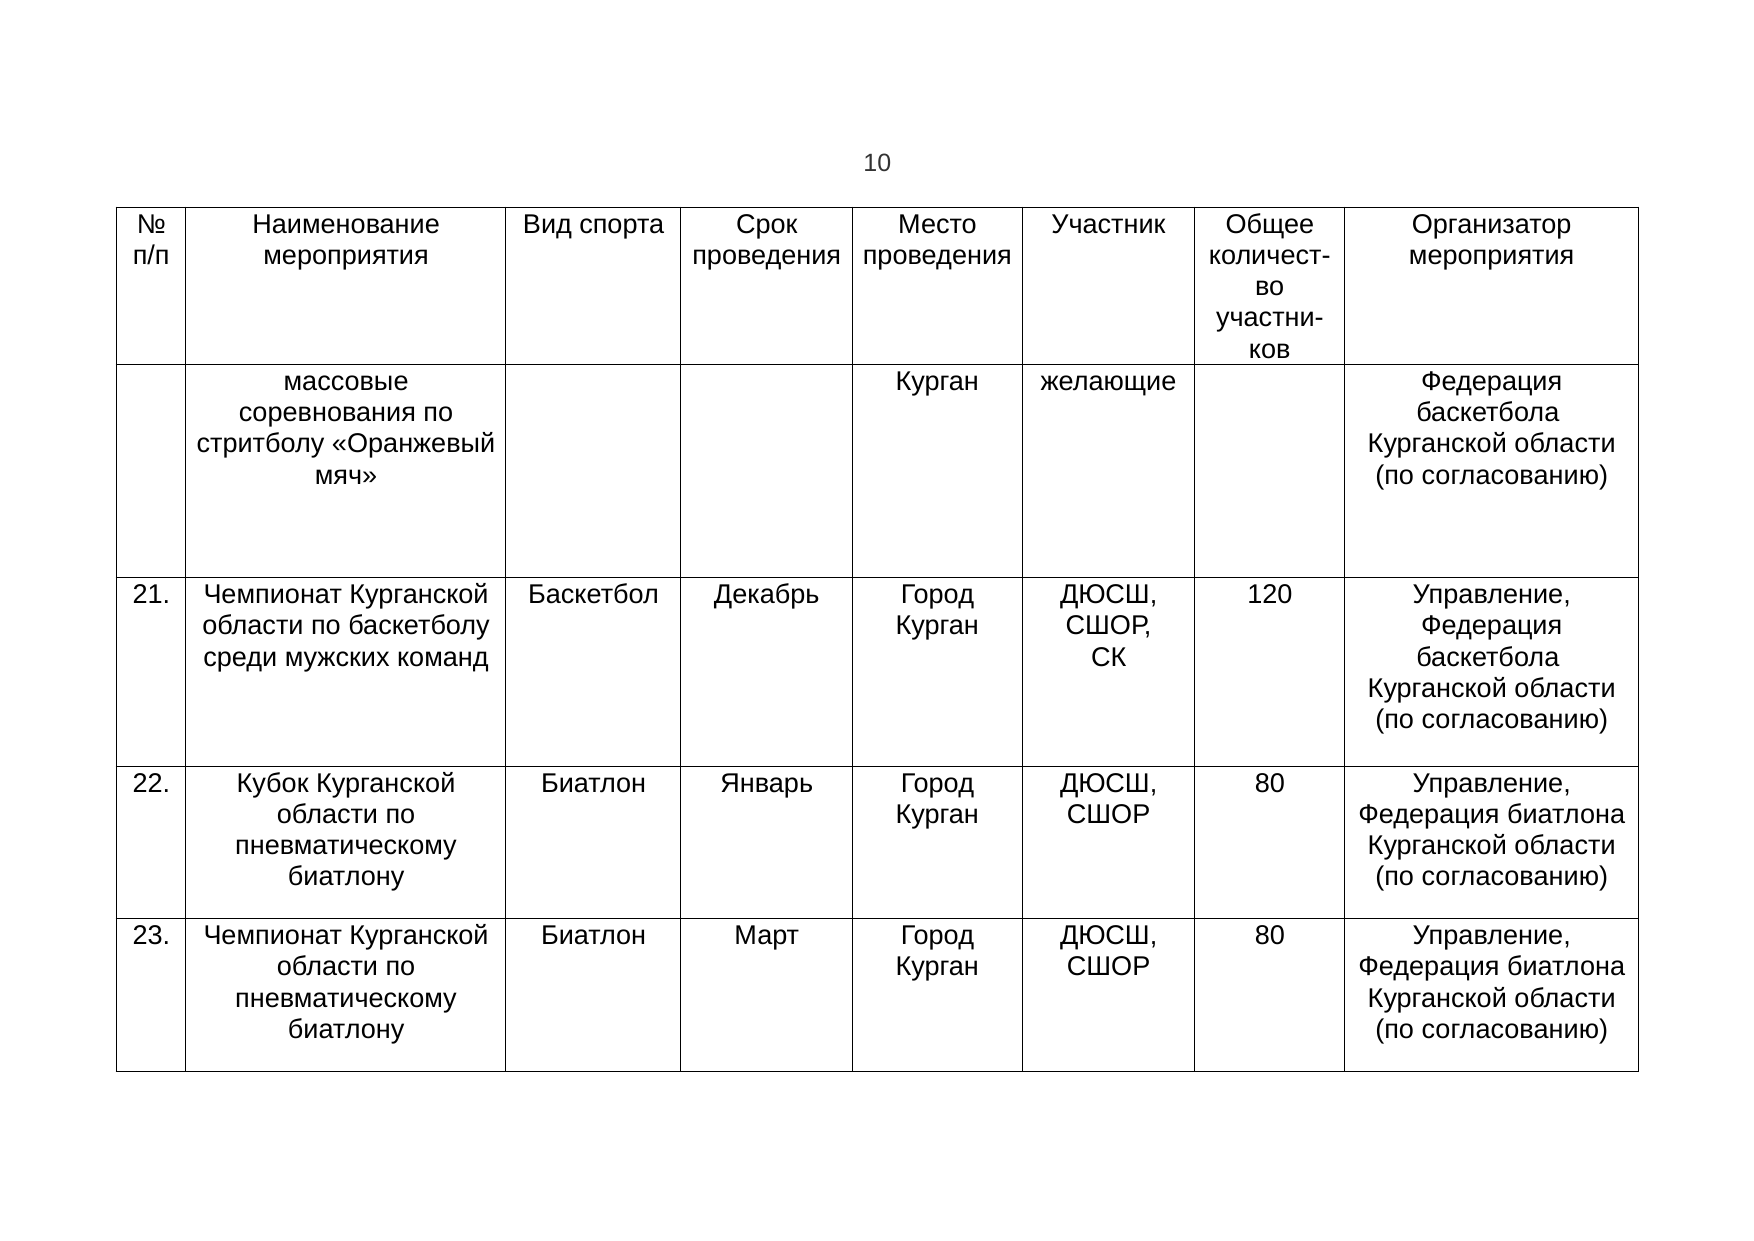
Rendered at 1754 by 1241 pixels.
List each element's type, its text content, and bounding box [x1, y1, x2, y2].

table_cell 22. [117, 767, 185, 918]
table_header Срок проведения [681, 208, 852, 364]
table_cell Январь [681, 767, 852, 918]
table_cell Биатлон [506, 919, 680, 1071]
table_cell ДЮСШ, СШОР [1023, 767, 1194, 918]
table_cell Кубок Курганской области по пневматическому биатлону [186, 767, 505, 918]
table_cell Федерация баскетбола Курганской области (по согласованию) [1345, 365, 1638, 577]
table_cell 80 [1195, 767, 1344, 918]
table_cell [681, 365, 852, 577]
table_cell Управление, Федерация биатлона Курганской области (по согласованию) [1345, 919, 1638, 1071]
table_header № п/п [117, 208, 185, 364]
table_cell 21. [117, 578, 185, 766]
table_cell Чемпионат Курганской области по пневматическому биатлону [186, 919, 505, 1071]
table_header Место проведения [853, 208, 1022, 364]
table_cell ДЮСШ, СШОР [1023, 919, 1194, 1071]
table_cell Биатлон [506, 767, 680, 918]
table_cell [117, 365, 185, 577]
table_cell Курган [853, 365, 1022, 577]
table_cell [1195, 365, 1344, 577]
table_cell Управление, Федерация баскетбола Курганской области (по согласованию) [1345, 578, 1638, 766]
table_cell Март [681, 919, 852, 1071]
table_cell [506, 365, 680, 577]
table_cell желающие [1023, 365, 1194, 577]
table_cell ДЮСШ, СШОР, СК [1023, 578, 1194, 766]
table_cell Баскетбол [506, 578, 680, 766]
table_cell 120 [1195, 578, 1344, 766]
table_header Общее количест-во участни-ков [1195, 208, 1344, 364]
table_cell Город Курган [853, 767, 1022, 918]
table_header Наименование мероприятия [186, 208, 505, 364]
table_cell Декабрь [681, 578, 852, 766]
table_header Организатор мероприятия [1345, 208, 1638, 364]
table_cell 80 [1195, 919, 1344, 1071]
table_header Вид спорта [506, 208, 680, 364]
table_cell Город Курган [853, 578, 1022, 766]
table_cell Чемпионат Курганской области по баскетболу среди мужских команд [186, 578, 505, 766]
table_cell массовые соревнования по стритболу «Оранжевый мяч» [186, 365, 505, 577]
table_header Участник [1023, 208, 1194, 364]
table_cell Город Курган [853, 919, 1022, 1071]
table_cell 23. [117, 919, 185, 1071]
table_cell Управление, Федерация биатлона Курганской области (по согласованию) [1345, 767, 1638, 918]
